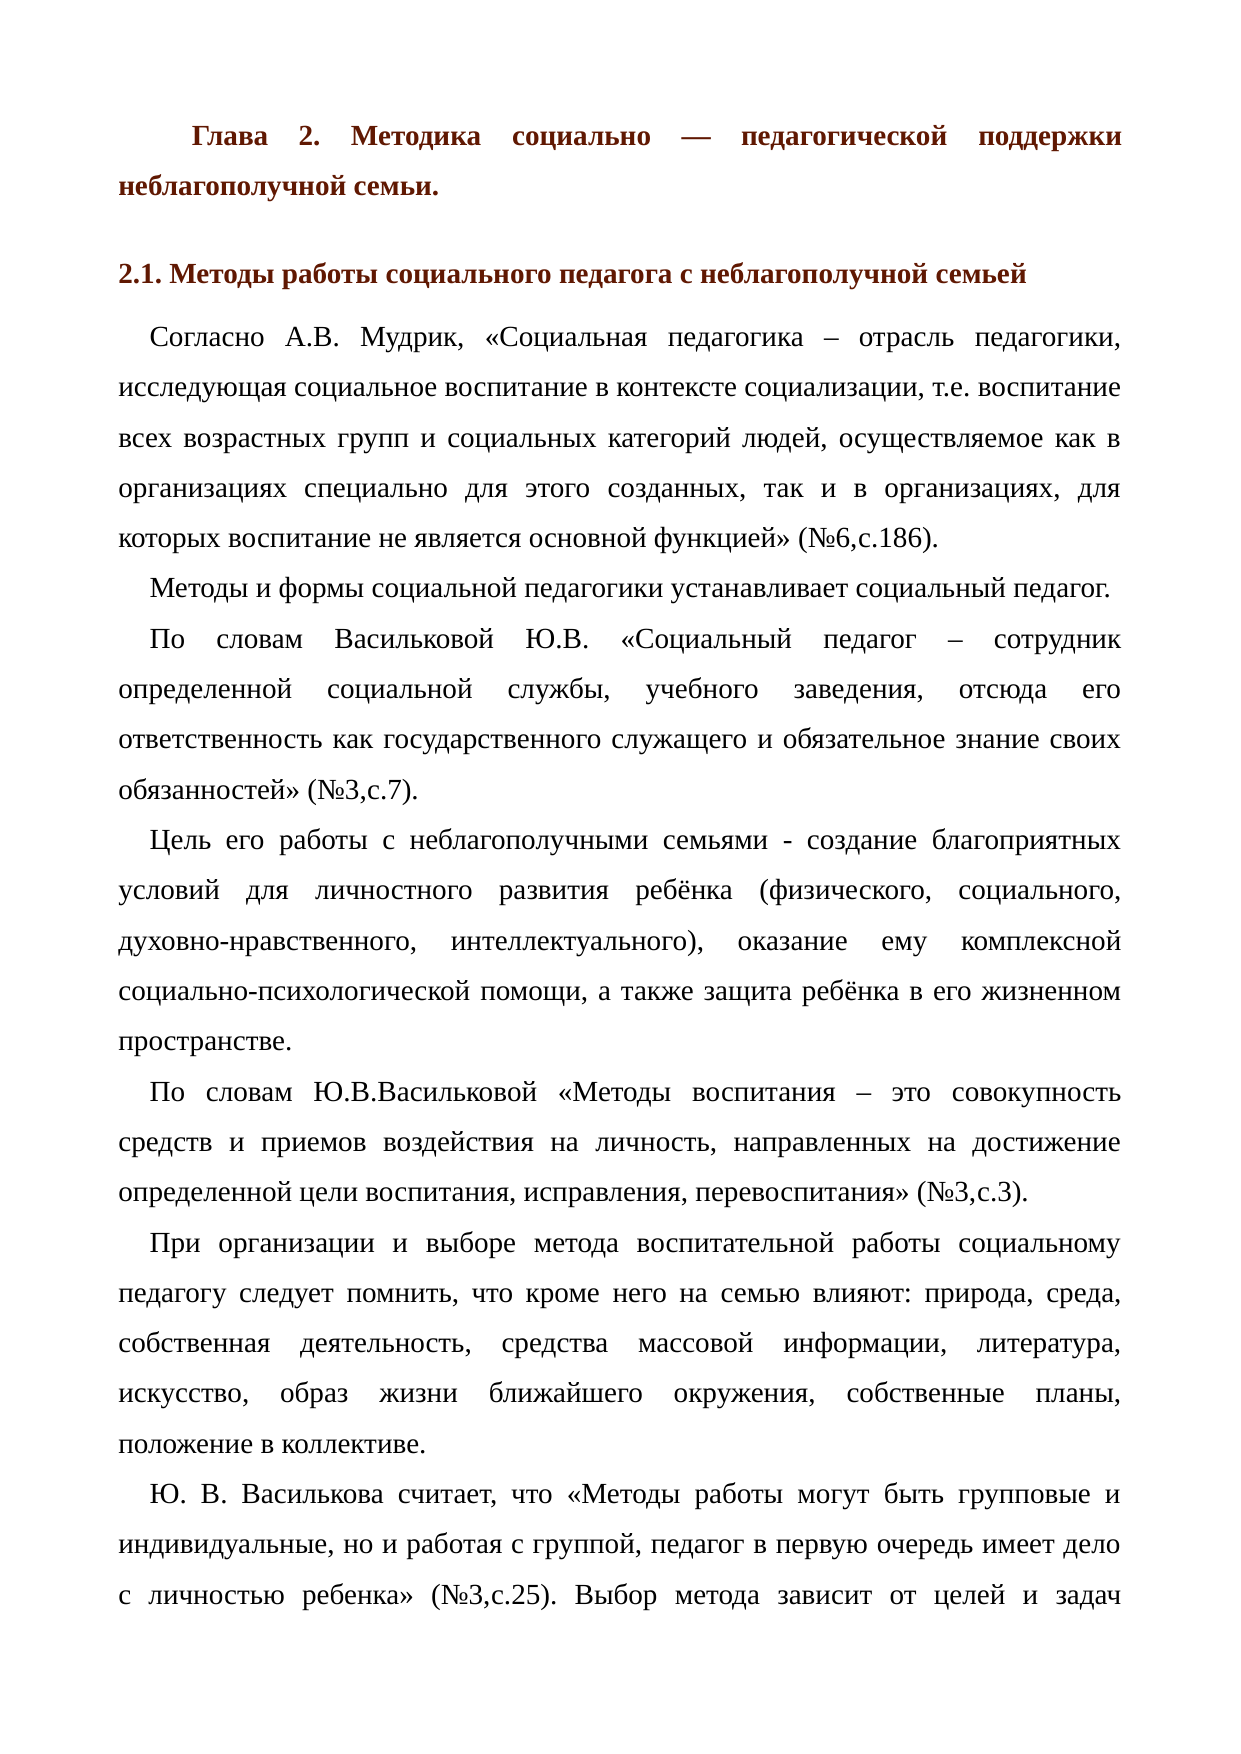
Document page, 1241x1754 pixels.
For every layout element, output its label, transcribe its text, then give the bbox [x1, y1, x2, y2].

text При организации и выборе метода воспитательной работы социальному педагогу следует помнить, что кроме него на семью влияют: природа, среда, собственная деятельность, средства массовой информации, литература, искусство, образ жизни ближайшего окружения, собственные планы, положение в коллективе. [118, 1225, 1122, 1459]
text По словам Васильковой Ю.В. «Социальный педагог – сотрудник определенной социальной службы, учебного заведения, отсюда его ответственность как государственного служащего и обязательное знание своих обязанностей» (№3,с.7). [118, 621, 1122, 805]
subtitle 2.1. Методы работы социального педагога с неблагополучной семьей [118, 256, 1122, 290]
text По словам Ю.В.Васильковой «Методы воспитания – это совокупность средств и приемов воздействия на личность, направленных на достижение определенной цели воспитания, исправления, перевоспитания» (№3,с.3). [118, 1074, 1122, 1208]
text Согласно А.В. Мудрик, «Социальная педагогика – отрасль педагогики, исследующая социальное воспитание в контексте социализации, т.е. воспитание всех возрастных групп и социальных категорий людей, осуществляемое как в организациях специально для этого созданных, так и в организациях, для которых воспитание не является основной функцией» (№6,с.186). [118, 319, 1122, 554]
text Ю. В. Василькова считает, что «Методы работы могут быть групповые и индивидуальные, но и работая с группой, педагог в первую очередь имеет дело с личностью ребенка» (№3,с.25). Выбор метода зависит от целей и задач [118, 1476, 1122, 1610]
text Цель его работы с неблагополучными семьями - создание благоприятных условий для личностного развития ребёнка (физического, социального, духовно-нравственного, интеллектуального), оказание ему комплексной социально-психологической помощи, а также защита ребёнка в его жизненном пространстве. [118, 822, 1122, 1057]
subtitle Глава 2. Методика социально — педагогической поддержки неблагополучной семьи. [118, 118, 1122, 202]
text Методы и формы социальной педагогики устанавливает социальный педагог. [118, 571, 1122, 604]
